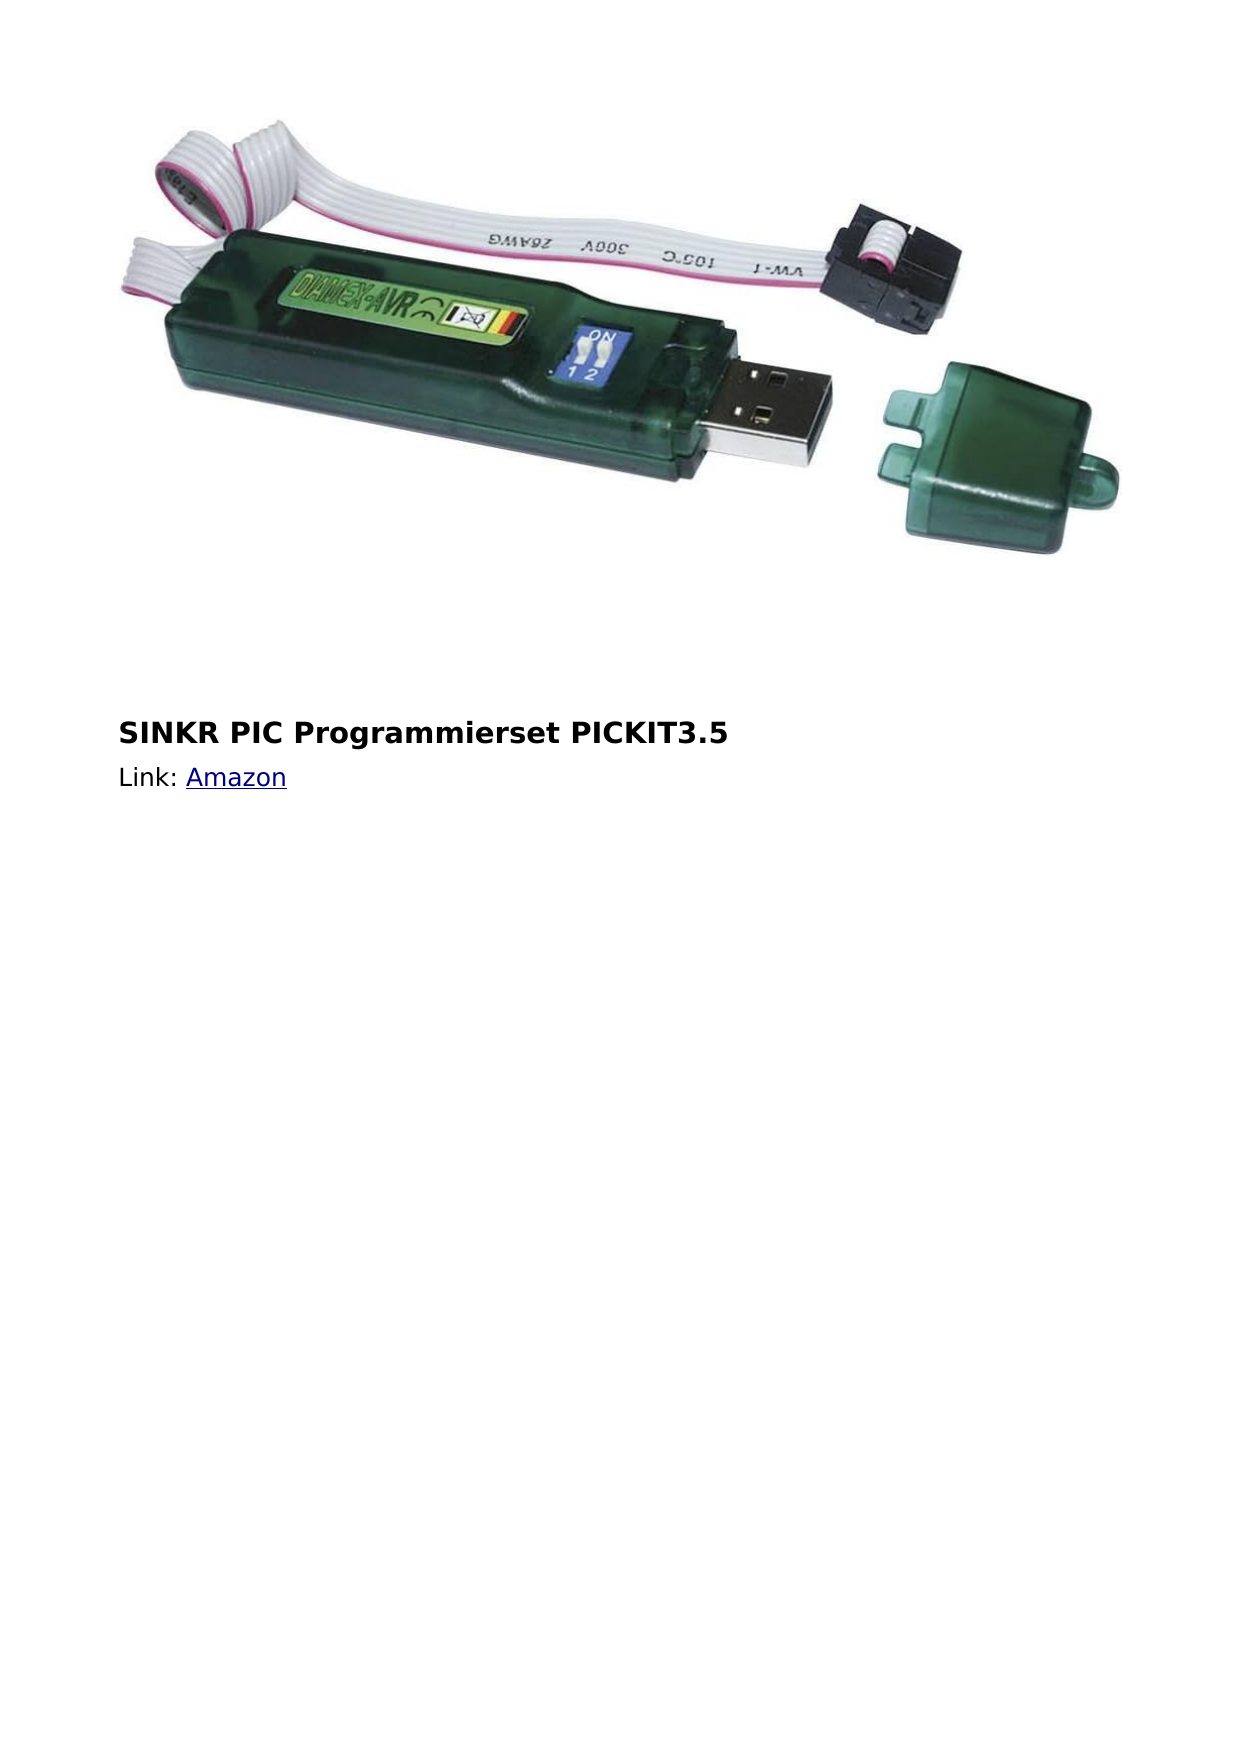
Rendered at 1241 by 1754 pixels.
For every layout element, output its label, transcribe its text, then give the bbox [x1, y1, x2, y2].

picture [118, 118, 1123, 557]
subtitle SINKR PIC Programmierset PICKIT3.5 [118, 716, 1122, 750]
text Link: Amazon [118, 763, 1122, 821]
text [118, 557, 1122, 679]
